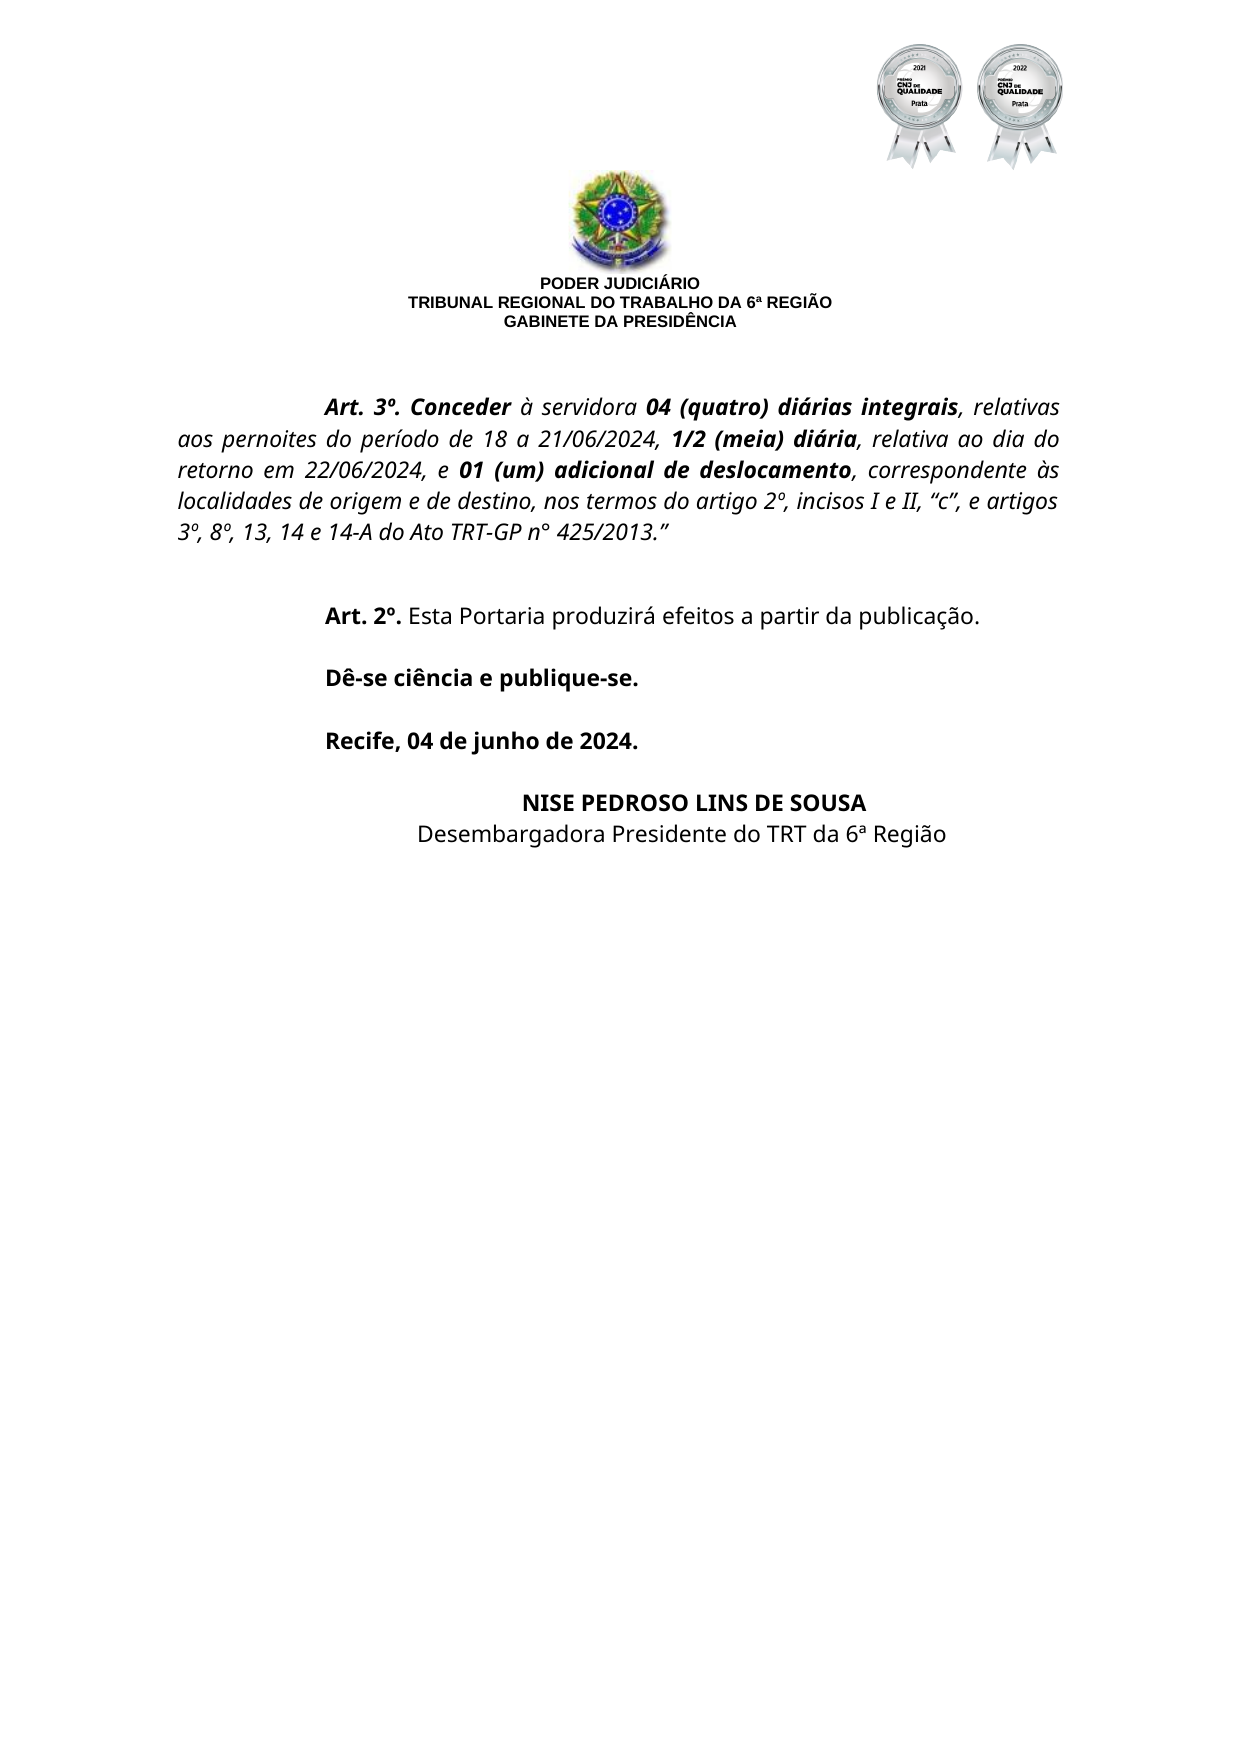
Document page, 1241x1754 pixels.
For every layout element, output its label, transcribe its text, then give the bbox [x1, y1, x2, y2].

text Recife, 04 de junho de 2024. [177, 724, 1063, 756]
text Art. 3º. Conceder à servidora 04 (quatro) diárias integrais, relativas aos pernoites do período de 18 a 21/06/2024, 1/2 (meia) diária, relativa ao dia do retorno em 22/06/2024, e 01 (um) adicional de deslocamento, correspondente às localidades de origem e de destino, nos termos do artigo 2º, incisos I e II, “c”, e artigos 3º, 8º, 13, 14 e 14-A do Ato TRT-GP n° 425/2013.” [177, 391, 1062, 547]
text NISE PEDROSO LINS DE SOUSA [177, 787, 1063, 818]
text Dê-se ciência e publique-se. [177, 662, 1063, 693]
picture [568, 170, 672, 274]
picture [857, 43, 1064, 171]
text Desembargadora Presidente do TRT da 6ª Região [177, 818, 1063, 849]
text Art. 2º. Esta Portaria produzirá efeitos a partir da publicação. [177, 599, 1063, 631]
